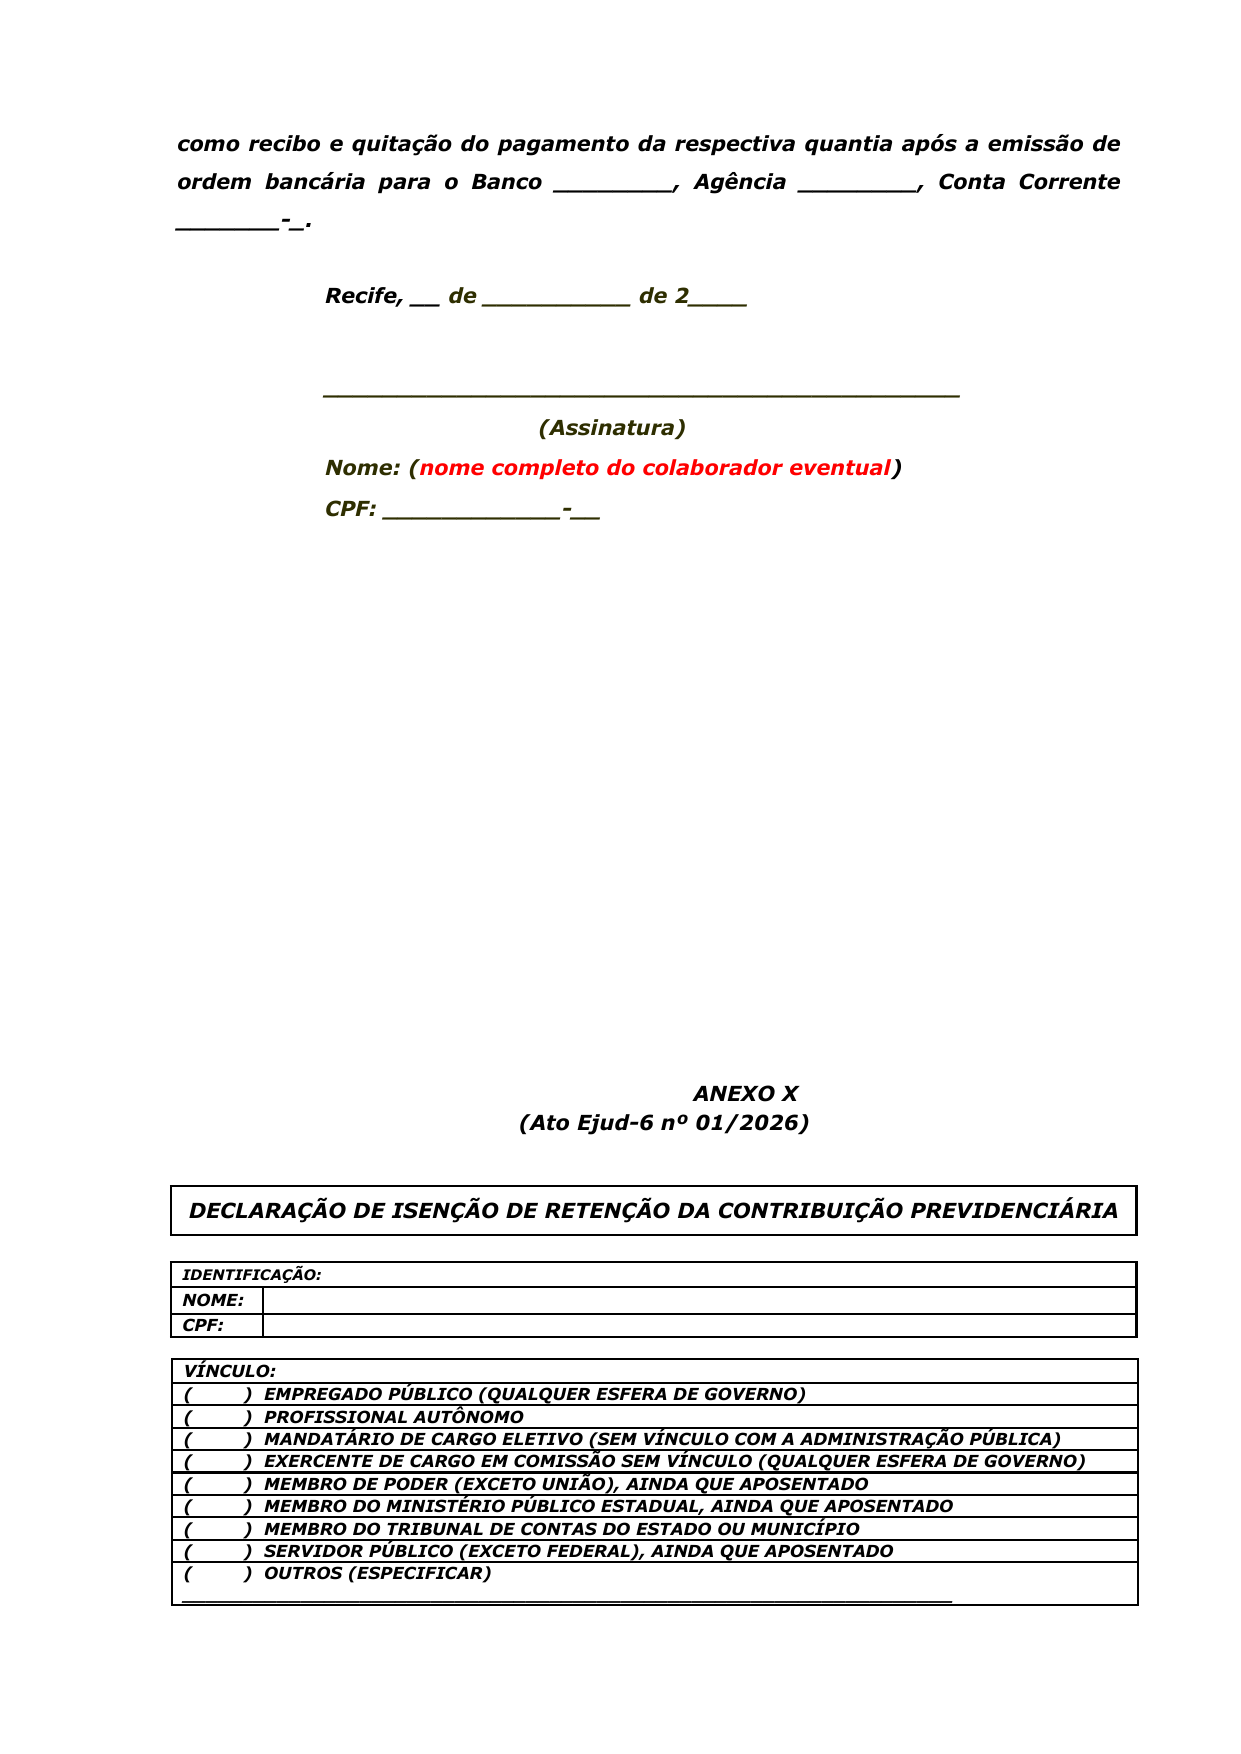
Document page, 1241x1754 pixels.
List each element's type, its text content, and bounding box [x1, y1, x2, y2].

table_header DECLARAÇÃO DE ISENÇÃO DE RETENÇÃO DA CONTRIBUIÇÃO PREVIDENCIÁRIA [172, 1187, 1135, 1233]
table_cell ( ) PROFISSIONAL AUTÔNOMO [173, 1406, 1137, 1427]
table_header IDENTIFICAÇÃO: [172, 1263, 1135, 1286]
table_cell ( ) MANDATÁRIO DE CARGO ELETIVO (SEM VÍNCULO COM A ADMINISTRAÇÃO PÚBLICA) [173, 1429, 1137, 1449]
table_cell ( ) EXERCENTE DE CARGO EM COMISSÃO SEM VÍNCULO (QUALQUER ESFERA DE GOVERNO) [173, 1451, 1137, 1471]
table_cell NOME: [172, 1288, 262, 1312]
table_cell ( ) SERVIDOR PÚBLICO (EXCETO FEDERAL), AINDA QUE APOSENTADO [173, 1541, 1137, 1561]
table_cell ( ) MEMBRO DO TRIBUNAL DE CONTAS DO ESTADO OU MUNICÍPIO [173, 1518, 1137, 1538]
table_cell [264, 1288, 1135, 1312]
text (Ato Ejud-6 nº 01/2026) [177, 1109, 1151, 1134]
text Nome: (nome completo do colaborador eventual) [325, 455, 1122, 480]
text CPF: ____________-__ [325, 496, 1122, 521]
table_cell ( ) MEMBRO DO MINISTÉRIO PÚBLICO ESTADUAL, AINDA QUE APOSENTADO [173, 1496, 1137, 1516]
table_header VÍNCULO: [173, 1360, 1137, 1382]
text como recibo e quitação do pagamento da respectiva quantia após a emissão de ordem bancária para o Banco ________, Agência ________, Conta Corrente _______-_. [177, 131, 1122, 232]
text ___________________________________________ [177, 373, 1122, 399]
table_cell [264, 1315, 1135, 1336]
table_cell ( ) EMPREGADO PÚBLICO (QUALQUER ESFERA DE GOVERNO) [173, 1384, 1137, 1404]
text Recife, __ de __________ de 2____ [177, 282, 1122, 307]
table_cell CPF: [172, 1315, 262, 1336]
table_cell ( ) MEMBRO DE PODER (EXCETO UNIÃO), AINDA QUE APOSENTADO [173, 1474, 1137, 1494]
text ANEXO X [339, 1081, 1151, 1106]
table_cell ( ) OUTROS (ESPECIFICAR) _________________________________________________________________ [173, 1563, 1137, 1604]
text (Assinatura) [177, 414, 1122, 439]
